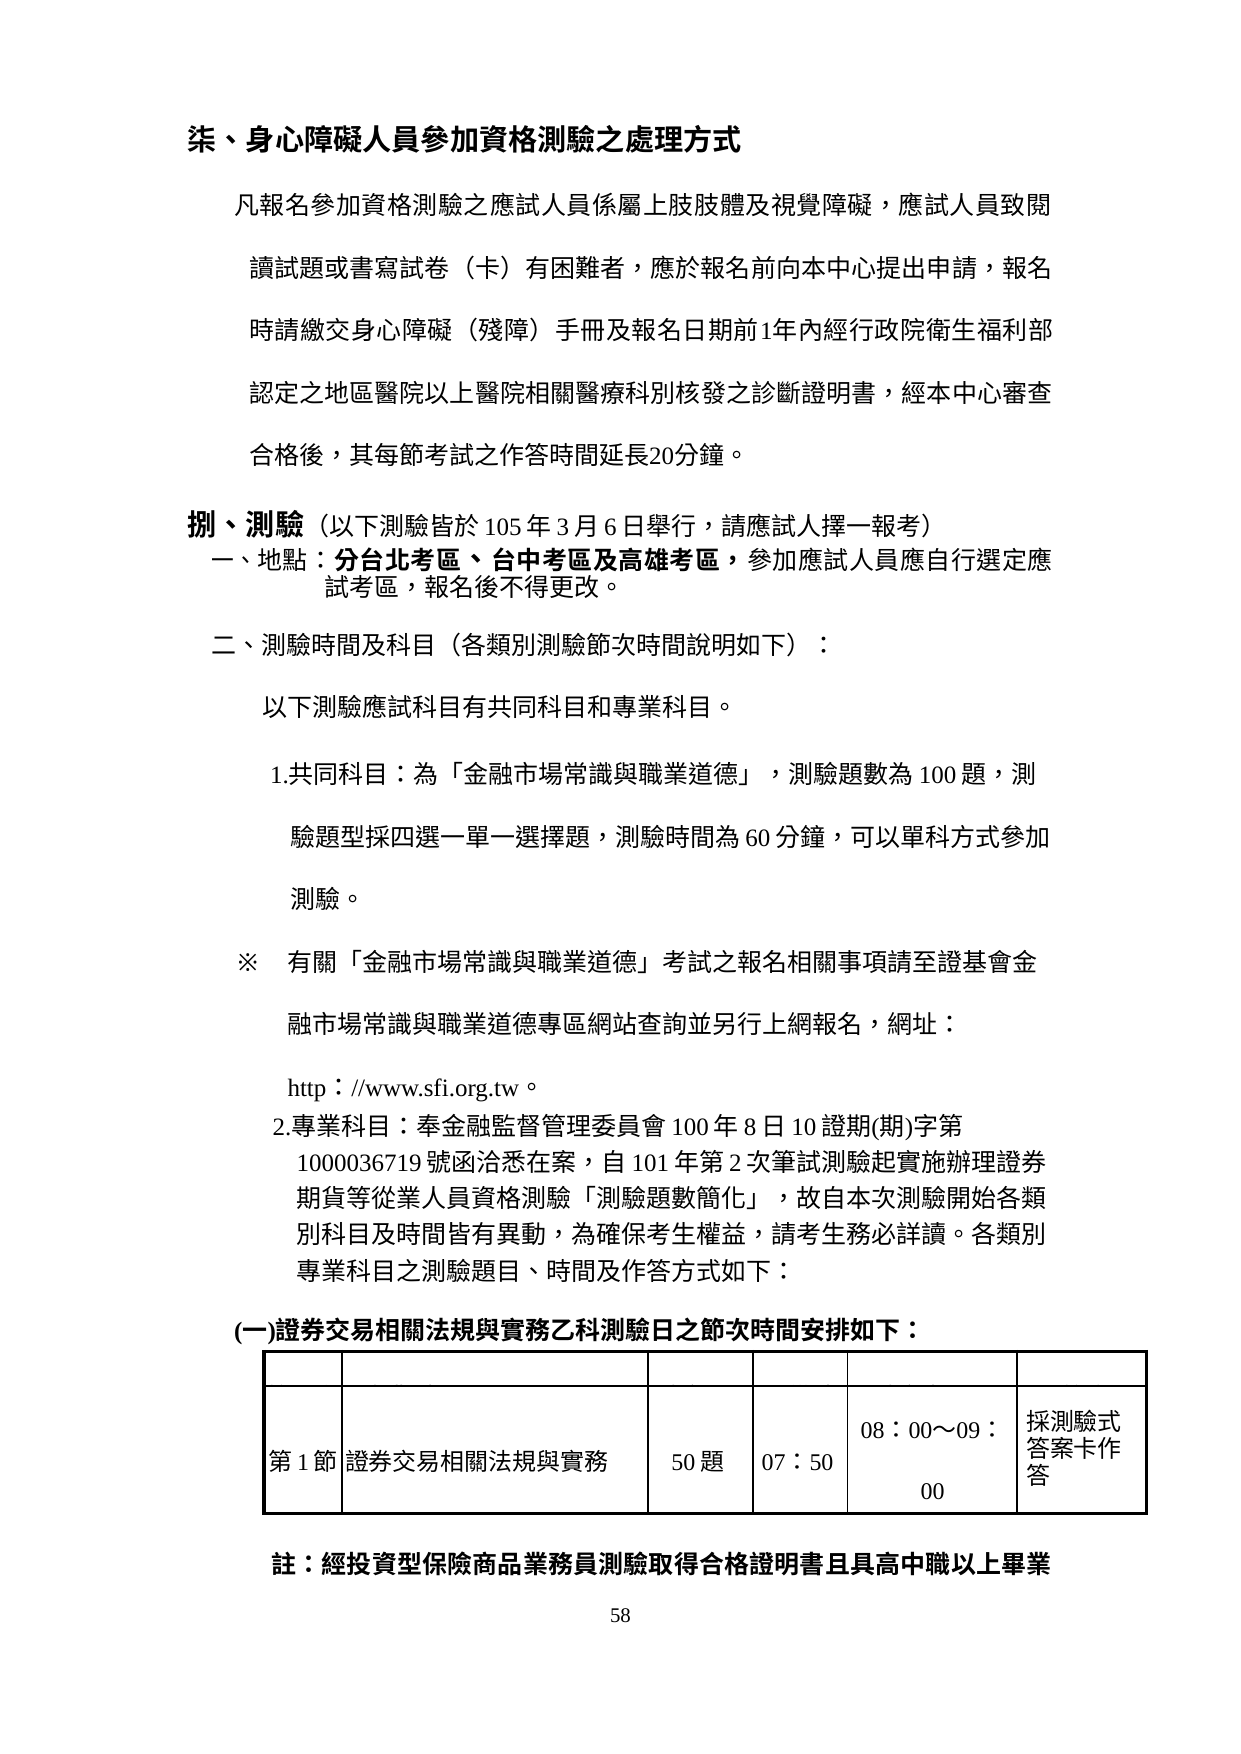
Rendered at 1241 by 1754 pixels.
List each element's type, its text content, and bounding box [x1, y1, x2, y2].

text 二、測驗時間及科目（各類別測驗節次時間說明如下）： [211, 602, 1053, 664]
table_cell 第1節 [266, 1387, 341, 1512]
table_header 節 次 [266, 1353, 341, 1385]
text 一、地點：分台北考區、台中考區及高雄考區，參加應試人員應自行選定應試考區，報名後不得更改。 [211, 548, 1053, 602]
subtitle 柒、身心障礙人員參加資格測驗之處理方式 [187, 96, 1053, 158]
table_header 作答方式 [1018, 1353, 1145, 1385]
table_cell 08：00～09：00 [848, 1387, 1016, 1512]
table_cell 證券交易相關法規與實務 [343, 1387, 647, 1512]
text 1.共同科目：為「金融市場常識與職業道德」，測驗題數為100題，測驗題型採四選一單一選擇題，測驗時間為60分鐘，可以單科方式參加測驗。 [270, 731, 1053, 918]
table_header 測驗題目 [649, 1353, 752, 1385]
table_cell 07：50 [754, 1387, 847, 1512]
subtitle 捌、測驗（以下測驗皆於105年3月6日舉行，請應試人擇一報考） [187, 481, 1053, 543]
text 凡報名參加資格測驗之應試人員係屬上肢肢體及視覺障礙，應試人員致閱讀試題或書寫試卷（卡）有困難者，應於報名前向本中心提出申請，報名時請繳交身心障礙（殘障）手冊及報名日期前1年內經行政院衛生福利部認定之地區醫院以上醫院相關醫療科別核發之診斷證明書，經本中心審查合格後，其每節考試之作答時間延長20分鐘。 [218, 162, 1053, 475]
table_header 預備時間 [754, 1353, 847, 1385]
subtitle 以下測驗應試科目有共同科目和專業科目。 [187, 664, 1053, 727]
subtitle 註：經投資型保險商品業務員測驗取得合格證明書且具高中職以上畢業 [271, 1521, 1053, 1583]
list 有關「金融市場常識與職業道德」考試之報名相關事項請至證基會金融市場常識與職業道德專區網站查詢並另行上網報名，網址：http：//www.sfi.org.tw。 [237, 918, 1053, 1106]
subtitle (一)證券交易相關法規與實務乙科測驗日之節次時間安排如下： [234, 1287, 1053, 1350]
table_cell 50題 [649, 1387, 752, 1512]
table_header 專業科目 [343, 1353, 647, 1385]
table_header 測驗時間 [848, 1353, 1016, 1385]
text 2.專業科目：奉金融監督管理委員會100年8日10證期(期)字第1000036719號函洽悉在案，自101年第2次筆試測驗起實施辦理證券期貨等從業人員資格測驗「測驗題數簡化」，故自本次測驗開始各類別科目及時間皆有異動，為確保考生權益，請考生務必詳讀。各類別專業科目之測驗題目、時間及作答方式如下： [272, 1106, 1053, 1287]
table_cell 採測驗式答案卡作答 [1018, 1387, 1145, 1512]
